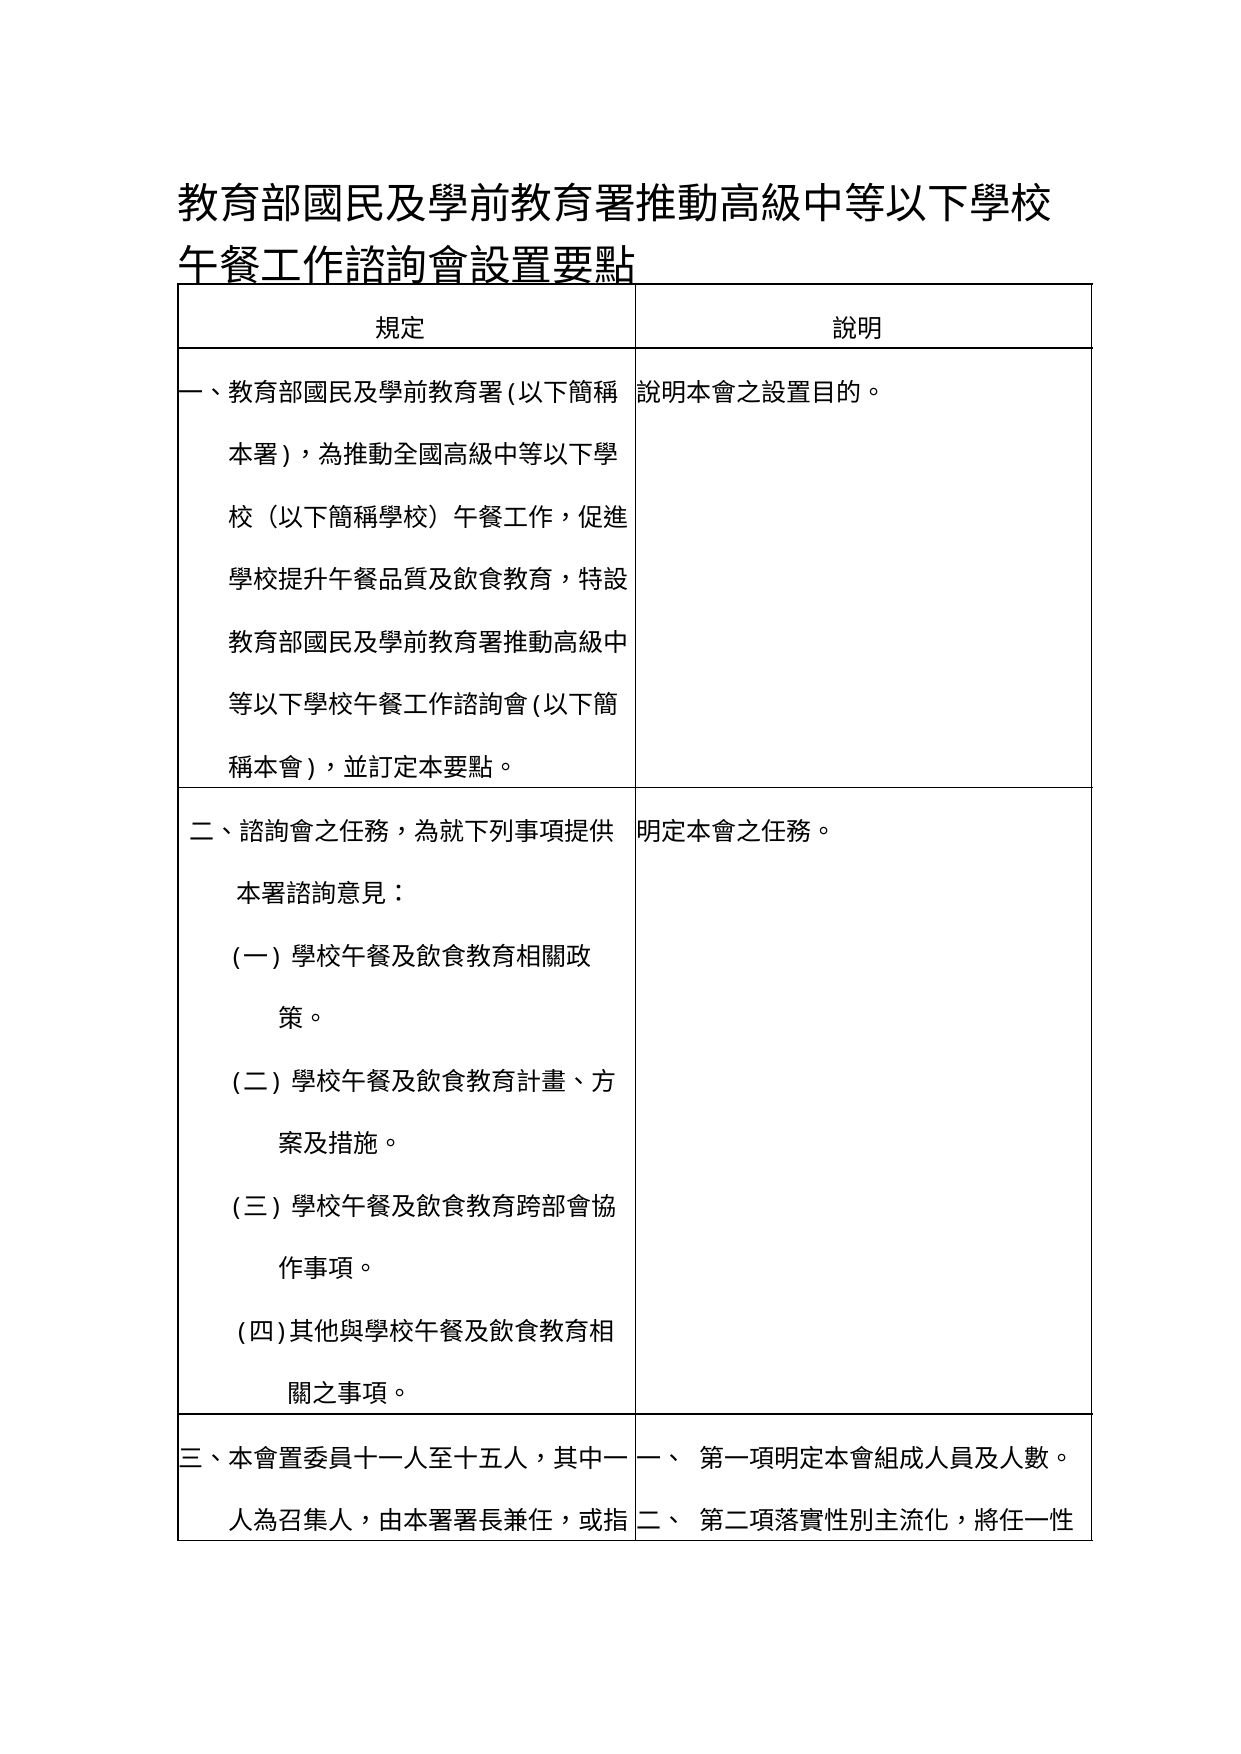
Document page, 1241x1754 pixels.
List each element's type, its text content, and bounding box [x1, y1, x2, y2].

table_cell 三、本會置委員十一人至十五人，其中一人為召集人，由本署署長兼任，或指 [179, 1415, 635, 1539]
table_cell 說明本會之設置目的。 [636, 349, 1091, 786]
table_cell 一、教育部國民及學前教育署(以下簡稱本署)，為推動全國高級中等以下學校（以下簡稱學校）午餐工作，促進學校提升午餐品質及飲食教育，特設教育部國民及學前教育署推動高級中等以下學校午餐工作諮詢會(以下簡稱本會)，並訂定本要點。 [179, 349, 635, 786]
table_cell 明定本會之任務。 [636, 788, 1091, 1413]
table_cell 二、諮詢會之任務，為就下列事項提供本署諮詢意見： 學校午餐及飲食教育相關政策。 學校午餐及飲食教育計畫、方案及措施。 學校午餐及飲食教育跨部會協作事項。 (四)其他與學校午餐及飲食教育相關之事項。 [179, 788, 635, 1413]
table_header 說明 [636, 285, 1091, 347]
table_cell 第一項明定本會組成人員及人數。 第二項落實性別主流化，將任一性 [636, 1415, 1091, 1539]
table_header 規定 [179, 285, 635, 347]
text 教育部國民及學前教育署推動高級中等以下學校午餐工作諮詢會設置要點 [177, 158, 1092, 283]
